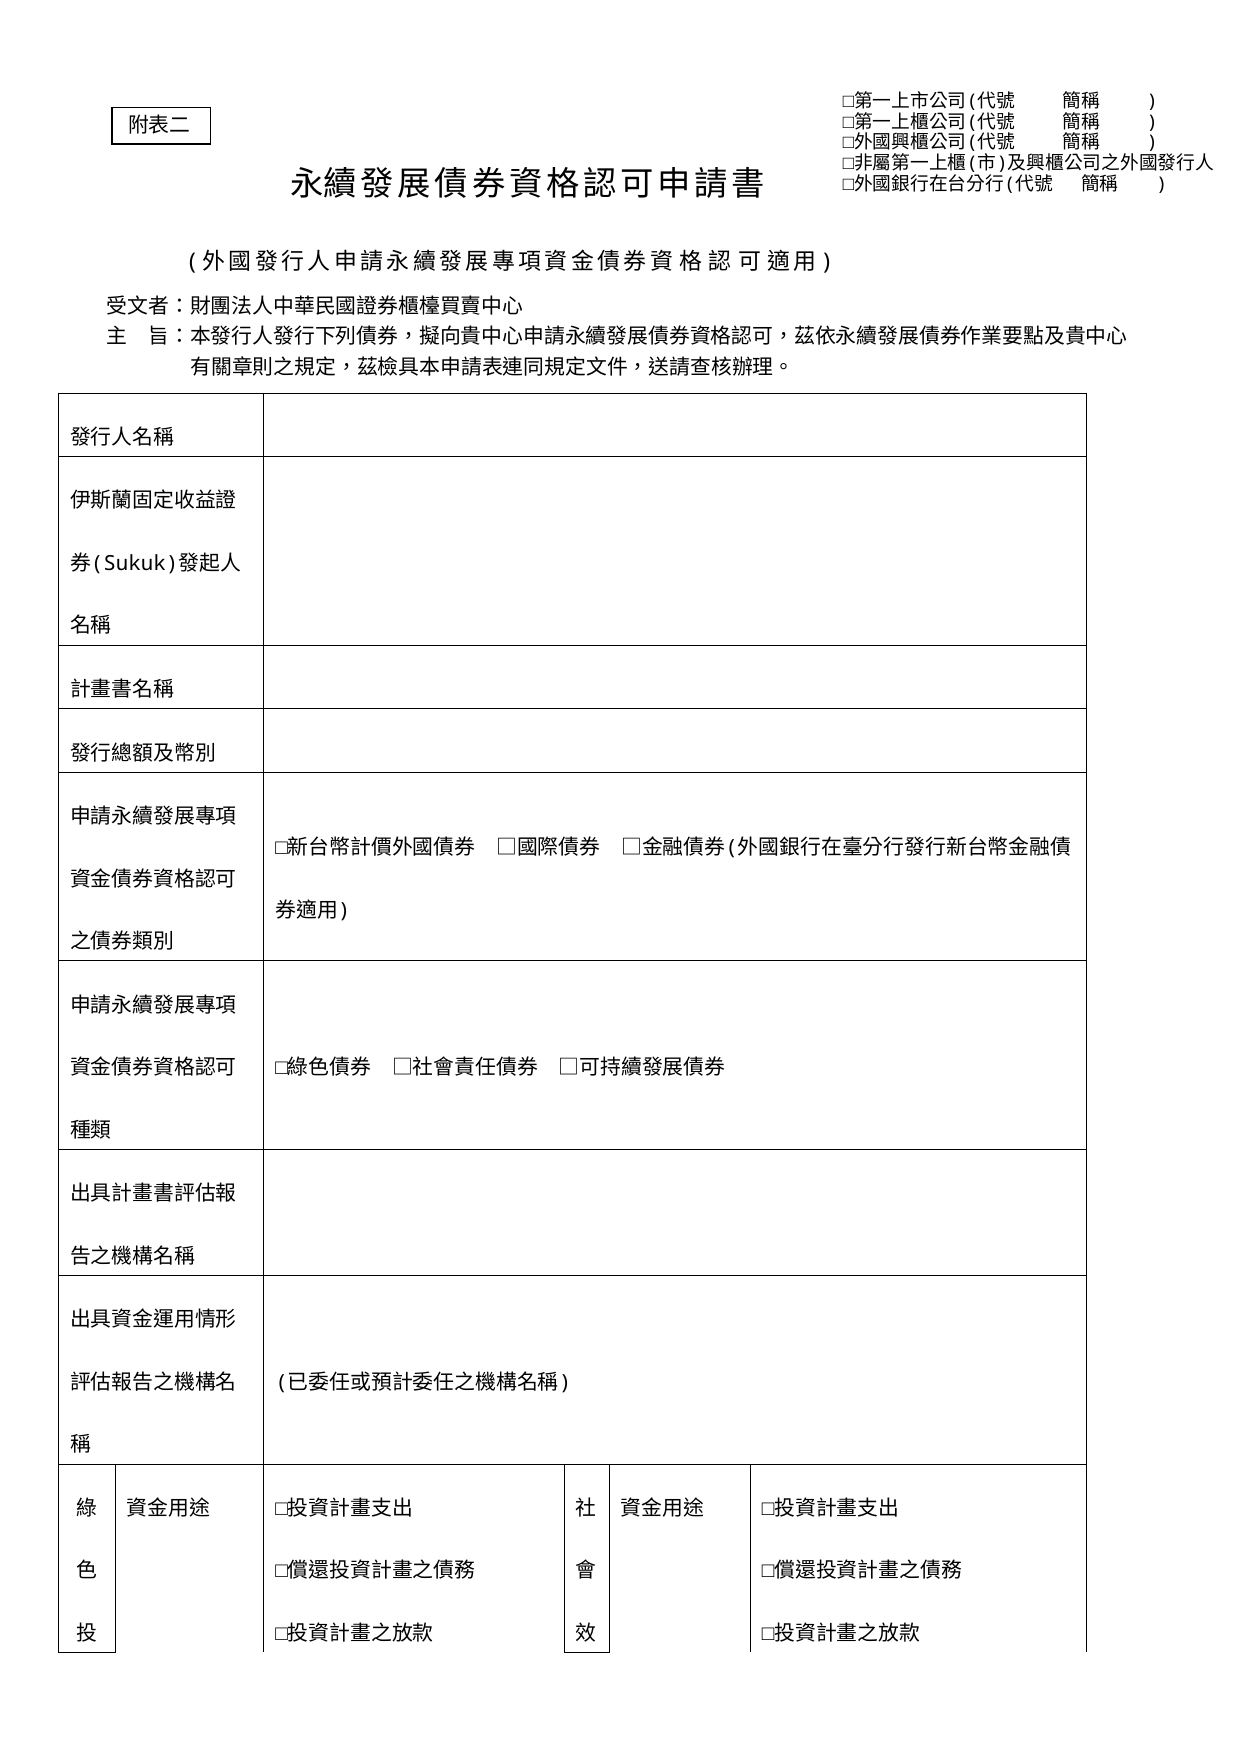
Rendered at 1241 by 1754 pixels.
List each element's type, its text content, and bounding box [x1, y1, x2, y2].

table_cell 伊斯蘭固定收益證券(Sukuk)發起人名稱 [59, 457, 263, 645]
text 受文者：財團法人中華民國證券櫃檯買賣中心 [106, 289, 1134, 320]
table_cell [264, 1150, 1086, 1275]
table_cell 綠色投 [59, 1465, 115, 1652]
table_cell 資金用途 [116, 1465, 263, 1652]
table_cell 計畫書名稱 [59, 646, 263, 708]
table_cell □投資計畫支出 □償還投資計畫之債務 □投資計畫之放款 [751, 1465, 1086, 1652]
text (外國發行人申請永續發展專項資金債券資格認可適用) [106, 214, 1134, 277]
table_cell 資金用途 [610, 1465, 750, 1652]
table_cell 出具計畫書評估報告之機構名稱 [59, 1150, 263, 1275]
table_cell □新台幣計價外國債券 □國際債券 □金融債券(外國銀行在臺分行發行新台幣金融債券適用) [264, 773, 1086, 960]
table_cell □綠色債券 □社會責任債券 □可持續發展債券 [264, 961, 1086, 1149]
text □第一上櫃公司(代號 簡稱 ) [843, 111, 1224, 132]
table_header 發行人名稱 [59, 394, 263, 456]
text 永續發展債券資格認可申請書 [106, 139, 828, 202]
text □外國興櫃公司(代號 簡稱 ) [843, 132, 1224, 153]
table_header [264, 394, 1086, 456]
table_cell [264, 646, 1086, 708]
table_cell 申請永續發展專項資金債券資格認可種類 [59, 961, 263, 1149]
table_cell (已委任或預計委任之機構名稱) [264, 1276, 1086, 1463]
text 附表二 [128, 108, 195, 136]
table_cell 申請永續發展專項資金債券資格認可之債券類別 [59, 773, 263, 960]
table_cell [264, 457, 1086, 645]
table_cell 社會效 [565, 1465, 609, 1652]
text 主 旨：本發行人發行下列債券，擬向貴中心申請永續發展債券資格認可，茲依永續發展債券作業要點及貴中心有關章則之規定，茲檢具本申請表連同規定文件，送請查核辦理。 [106, 320, 1134, 380]
table_cell □投資計畫支出 □償還投資計畫之債務 □投資計畫之放款 [264, 1465, 564, 1652]
table_cell 發行總額及幣別 [59, 709, 263, 772]
table_cell [264, 709, 1086, 772]
text □第一上市公司(代號 簡稱 ) [843, 91, 1224, 111]
text □外國銀行在台分行(代號 簡稱 ) [843, 174, 1224, 195]
text □非屬第一上櫃(市)及興櫃公司之外國發行人 [843, 153, 1224, 174]
table_cell 出具資金運用情形評估報告之機構名稱 [59, 1276, 263, 1463]
